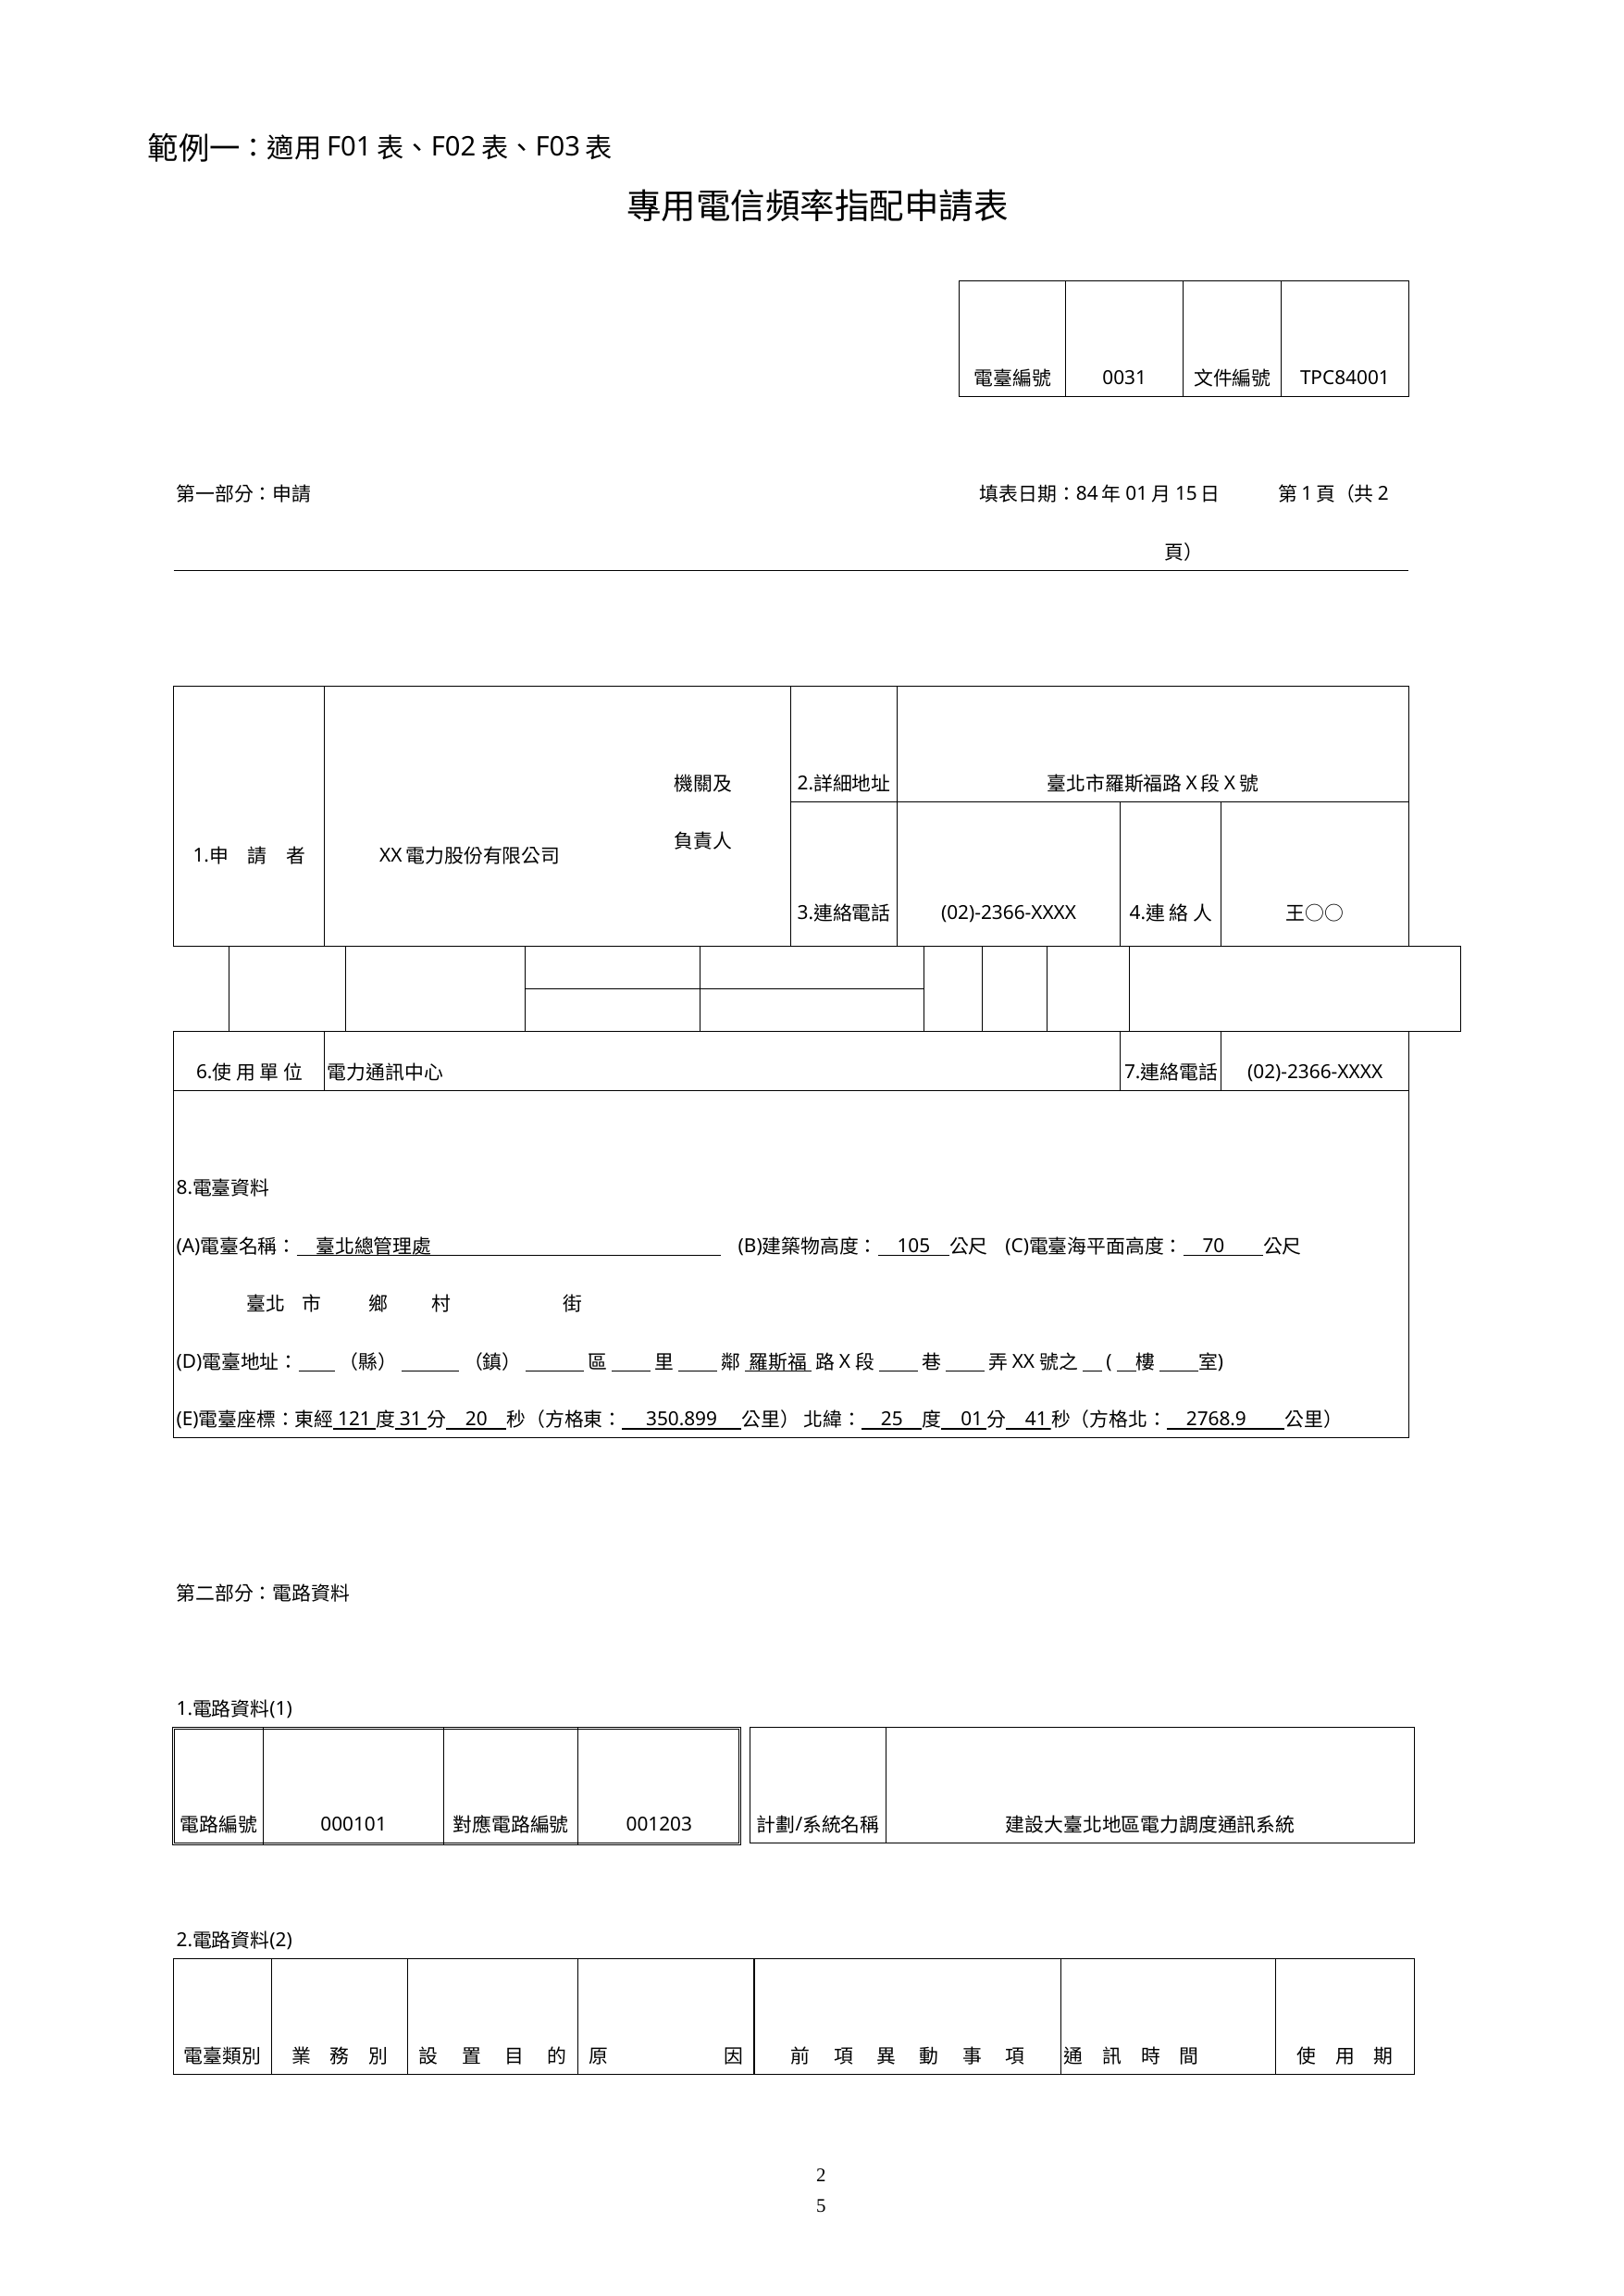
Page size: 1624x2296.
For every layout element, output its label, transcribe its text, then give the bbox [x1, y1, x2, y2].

table_cell [1415, 1727, 1460, 1843]
table_cell 電路編號 [175, 1730, 263, 1843]
table_cell [1409, 1090, 1414, 1437]
table_cell 第二部分：電路資料 1.電路資料(1) [174, 1438, 1408, 1727]
table_cell [1409, 1032, 1414, 1090]
table_cell 001203 [578, 1730, 738, 1843]
table_cell [1414, 1843, 1460, 1958]
table_header [1414, 280, 1460, 396]
table_cell [1414, 570, 1460, 686]
table_cell 通 訊 時 間 [1061, 1959, 1275, 2074]
table_header TPC84001 [1282, 281, 1408, 396]
table_header 文件編號 [1184, 281, 1281, 396]
table_cell 8.電臺資料 (A)電臺名稱： 臺北總管理處 (B)建築物高度： 105 公尺 (C)電臺海平面高度： 70 公尺 臺北 市 鄉 村 街 (D)電臺地址： （縣） （鎮） 區 里 鄰 羅斯福 路 X 段 巷 弄 XX 號之 ( 樓 室) (E)電臺座標：東經 121 度 31 分 20 秒（方格東： 350.899 公里） 北緯： 25 度 01分 41秒（方格北： 2768.9 公里） [174, 1091, 1408, 1437]
table_cell 2.電路資料(2) [174, 1843, 1414, 1958]
table_cell 身分證統一編號 [526, 947, 700, 988]
table_cell [1408, 570, 1414, 686]
table_cell 出生日期 [526, 989, 700, 1031]
table_cell [741, 1727, 750, 1843]
table_cell [1414, 801, 1460, 946]
table_cell [1414, 1090, 1460, 1437]
table_cell [215, 947, 229, 988]
table_cell (02)-2366-XXXX [1221, 1032, 1408, 1090]
table_cell 前 項 異 動 事 項 [755, 1959, 1060, 2074]
table_cell 原 因 [578, 1959, 753, 2074]
table_cell 使 用 期 [1276, 1959, 1414, 2074]
table_cell [174, 571, 960, 686]
table_cell [174, 947, 215, 988]
table_cell 住居所 [1048, 947, 1129, 1031]
table_cell 設 置 目 的 [408, 1959, 577, 2074]
table_header 電臺編號 [960, 281, 1065, 396]
table_cell [1408, 1437, 1414, 1727]
table_cell [346, 947, 525, 1031]
table_cell 計劃/系統名稱 [750, 1728, 886, 1843]
table_cell [960, 571, 1408, 686]
text 範例一：適用F01表、F02表、F03表 [147, 107, 1486, 165]
table_cell 建設大臺北地區電力調度通訊系統 [886, 1728, 1414, 1843]
table_header [1409, 280, 1414, 396]
table_cell 000101 [264, 1730, 443, 1843]
table_cell [215, 988, 229, 1031]
text 專用電信頻率指配申請表 [147, 165, 1486, 223]
table_cell 7.連絡電話 [1121, 1032, 1221, 1090]
table_cell [174, 988, 215, 1031]
table_cell [1414, 396, 1460, 570]
table_cell 業 務 別 [272, 1959, 407, 2074]
table_cell [1414, 1437, 1460, 1727]
table_cell [700, 989, 924, 1031]
table_cell XX電力股份有限公司 [325, 687, 614, 946]
table_cell 第一部分：申請 [174, 396, 960, 570]
table_cell 性別 [924, 947, 982, 1031]
table_cell [1130, 947, 1460, 1031]
table_cell [700, 947, 924, 988]
table_header [174, 280, 959, 396]
table_cell 6.使 用 單 位 [174, 1032, 324, 1090]
table_cell 1.申 請 者 [174, 687, 324, 946]
table_cell [1409, 801, 1414, 946]
table_cell [1414, 1032, 1460, 1090]
table_cell [1415, 1958, 1460, 2074]
table_cell 填表日期：84年 01月 15日 第1頁（共2頁） [960, 397, 1408, 570]
table_cell 電力通訊中心 [325, 1032, 1120, 1090]
table_cell 對應電路編號 [444, 1730, 577, 1843]
table_cell 電臺類別 [174, 1959, 271, 2074]
table_cell [1408, 396, 1414, 570]
table_cell 4.連 絡 人 [1121, 802, 1221, 946]
table_cell (02)-2366-XXXX [898, 802, 1120, 946]
table_cell [983, 947, 1047, 1031]
table_cell [1409, 686, 1414, 801]
table_cell 2.詳細地址 [791, 687, 897, 801]
table_header 0031 [1066, 281, 1183, 396]
table_cell [1414, 686, 1460, 801]
table_cell 機關及 負責人 [614, 687, 790, 946]
table_cell 3.連絡電話 [791, 802, 897, 946]
table_cell 5.代表人 [229, 947, 345, 1031]
table_cell 王○○ [1221, 802, 1408, 946]
table_cell 臺北市羅斯福路X段X號 [898, 687, 1408, 801]
